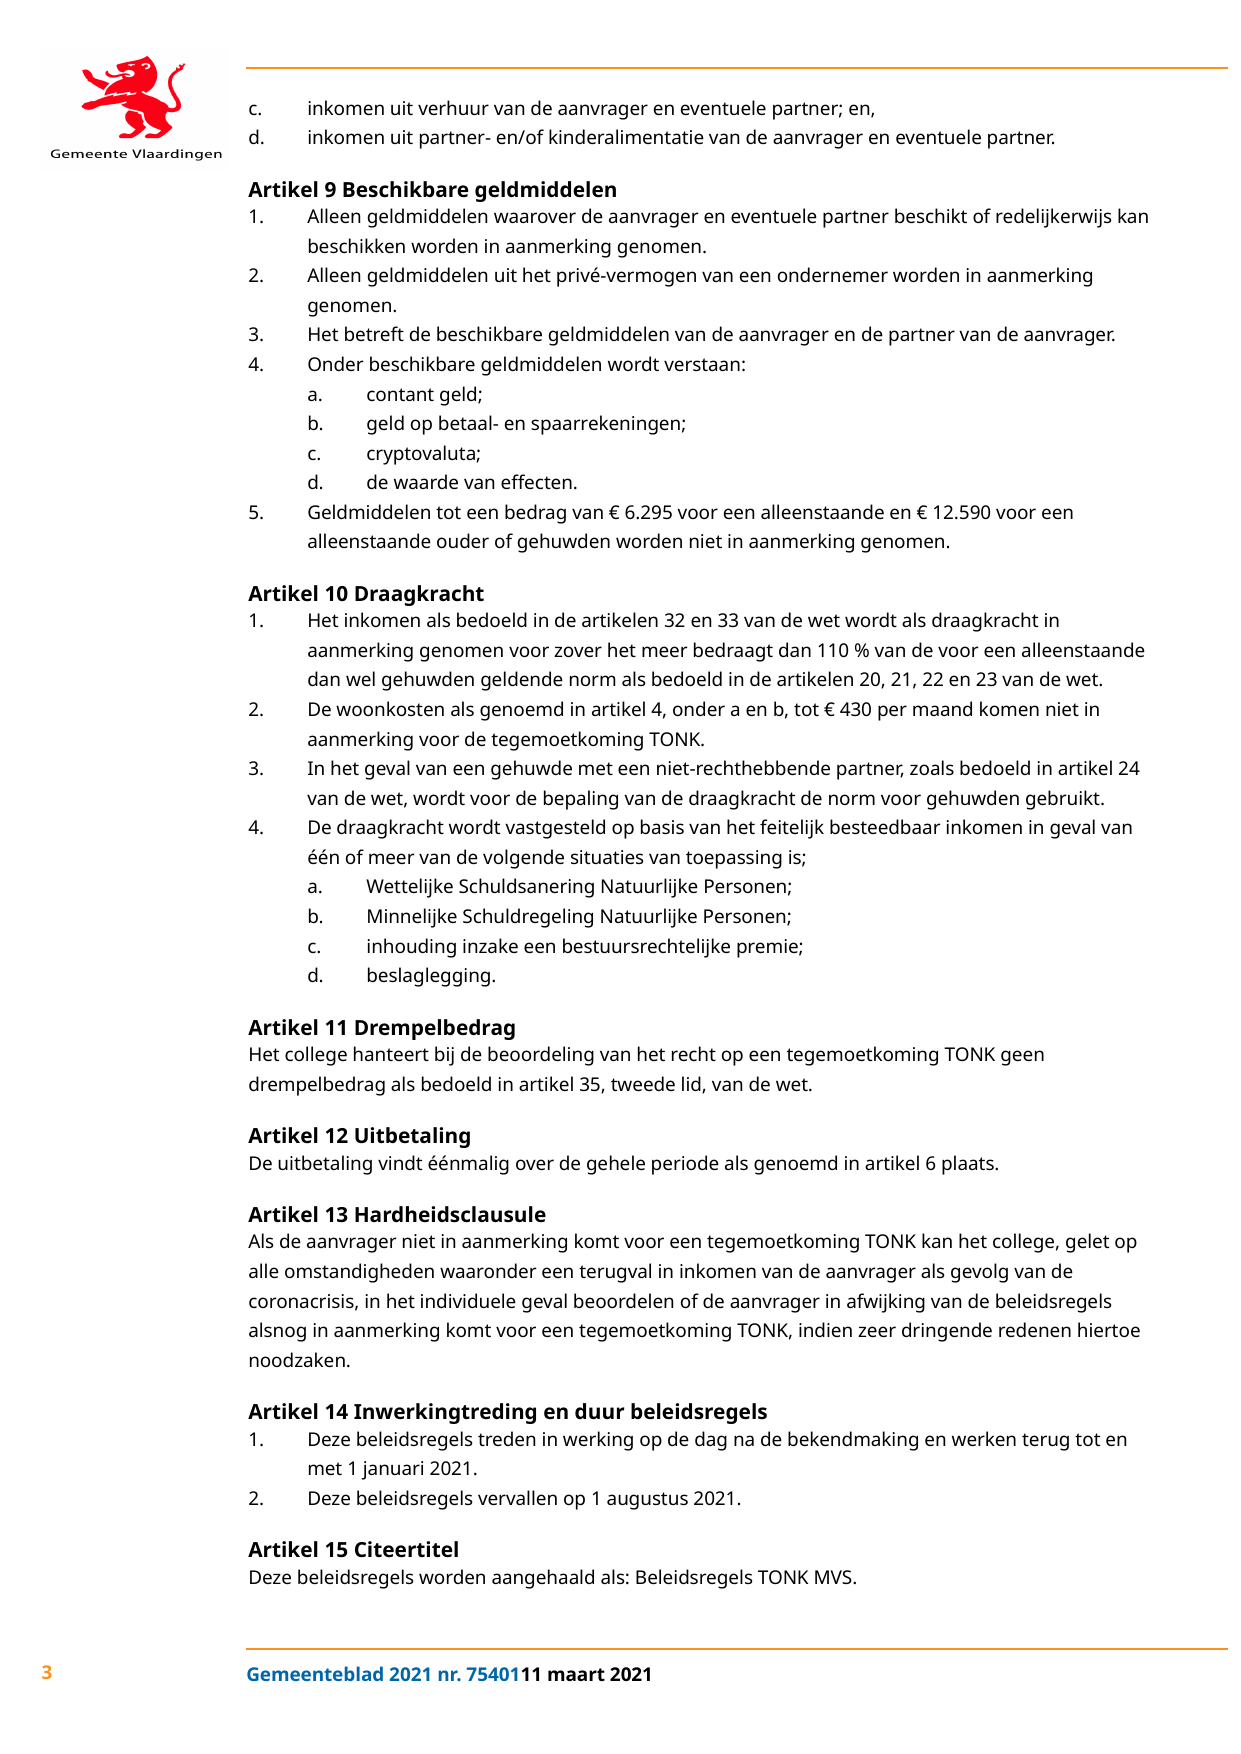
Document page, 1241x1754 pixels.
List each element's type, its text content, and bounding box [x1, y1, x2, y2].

list geld op betaal- en spaarrekeningen; [307, 410, 1152, 436]
list Geldmiddelen tot een bedrag van € 6.295 voor een alleenstaande en € 12.590 voor een alleenstaande ouder of gehuwden worden niet in aanmerking genomen. [248, 499, 1152, 554]
list cryptovaluta; [307, 440, 1152, 466]
list Het inkomen als bedoeld in de artikelen 32 en 33 van de wet wordt als draagkracht in aanmerking genomen voor zover het meer bedraagt dan 110 % van de voor een alleenstaande dan wel gehuwden geldende norm als bedoeld in de artikelen 20, 21, 22 en 23 van de wet. [248, 607, 1152, 692]
text Artikel 14 Inwerkingtreding en duur beleidsregels [248, 1397, 1152, 1426]
text Artikel 12 Uitbetaling [248, 1121, 1152, 1150]
text Artikel 11 Drempelbedrag [248, 1013, 1152, 1041]
text Artikel 9 Beschikbare geldmiddelen [248, 175, 1152, 203]
text Het college hanteert bij de beoordeling van het recht op een tegemoetkoming TONK geen drempelbedrag als bedoeld in artikel 35, tweede lid, van de wet. [248, 1041, 1152, 1097]
list inkomen uit verhuur van de aanvrager en eventuele partner; en, [248, 95, 1152, 121]
list In het geval van een gehuwde met een niet-rechthebbende partner, zoals bedoeld in artikel 24 van de wet, wordt voor de bepaling van de draagkracht de norm voor gehuwden gebruikt. [248, 755, 1152, 811]
list beslaglegging. [307, 962, 1152, 988]
list Alleen geldmiddelen waarover de aanvrager en eventuele partner beschikt of redelijkerwijs kan beschikken worden in aanmerking genomen. [248, 203, 1152, 258]
text Als de aanvrager niet in aanmerking komt voor een tegemoetkoming TONK kan het college, gelet op alle omstandigheden waaronder een terugval in inkomen van de aanvrager als gevolg van de coronacrisis, in het individuele geval beoordelen of de aanvrager in afwijking van de beleidsregels alsnog in aanmerking komt voor een tegemoetkoming TONK, indien zeer dringende redenen hiertoe noodzaken. [248, 1229, 1152, 1373]
list inkomen uit partner- en/of kinderalimentatie van de aanvrager en eventuele partner. [248, 124, 1152, 150]
list De draagkracht wordt vastgesteld op basis van het feitelijk besteedbaar inkomen in geval van één of meer van de volgende situaties van toepassing is; [248, 814, 1152, 870]
text De uitbetaling vindt éénmalig over de gehele periode als genoemd in artikel 6 plaats. [248, 1150, 1152, 1176]
list inhouding inzake een bestuursrechtelijke premie; [307, 933, 1152, 959]
list Onder beschikbare geldmiddelen wordt verstaan: [248, 351, 1152, 377]
text Deze beleidsregels worden aangehaald als: Beleidsregels TONK MVS. [248, 1564, 1152, 1589]
list contant geld; [307, 381, 1152, 406]
list Wettelijke Schuldsanering Natuurlijke Personen; [307, 874, 1152, 899]
text Artikel 15 Citeertitel [248, 1535, 1152, 1564]
list de waarde van effecten. [307, 469, 1152, 495]
list Minnelijke Schuldregeling Natuurlijke Personen; [307, 903, 1152, 929]
list Het betreft de beschikbare geldmiddelen van de aanvrager en de partner van de aanvrager. [248, 322, 1152, 347]
list Deze beleidsregels vervallen op 1 augustus 2021. [248, 1485, 1152, 1511]
list Deze beleidsregels treden in werking op de dag na de bekendmaking en werken terug tot en met 1 januari 2021. [248, 1426, 1152, 1481]
text Artikel 10 Draagkracht [248, 579, 1152, 607]
picture [41, 47, 231, 172]
list Alleen geldmiddelen uit het privé-vermogen van een ondernemer worden in aanmerking genomen. [248, 262, 1152, 318]
text Artikel 13 Hardheidsclausule [248, 1200, 1152, 1229]
list De woonkosten als genoemd in artikel 4, onder a en b, tot € 430 per maand komen niet in aanmerking voor de tegemoetkoming TONK. [248, 696, 1152, 752]
